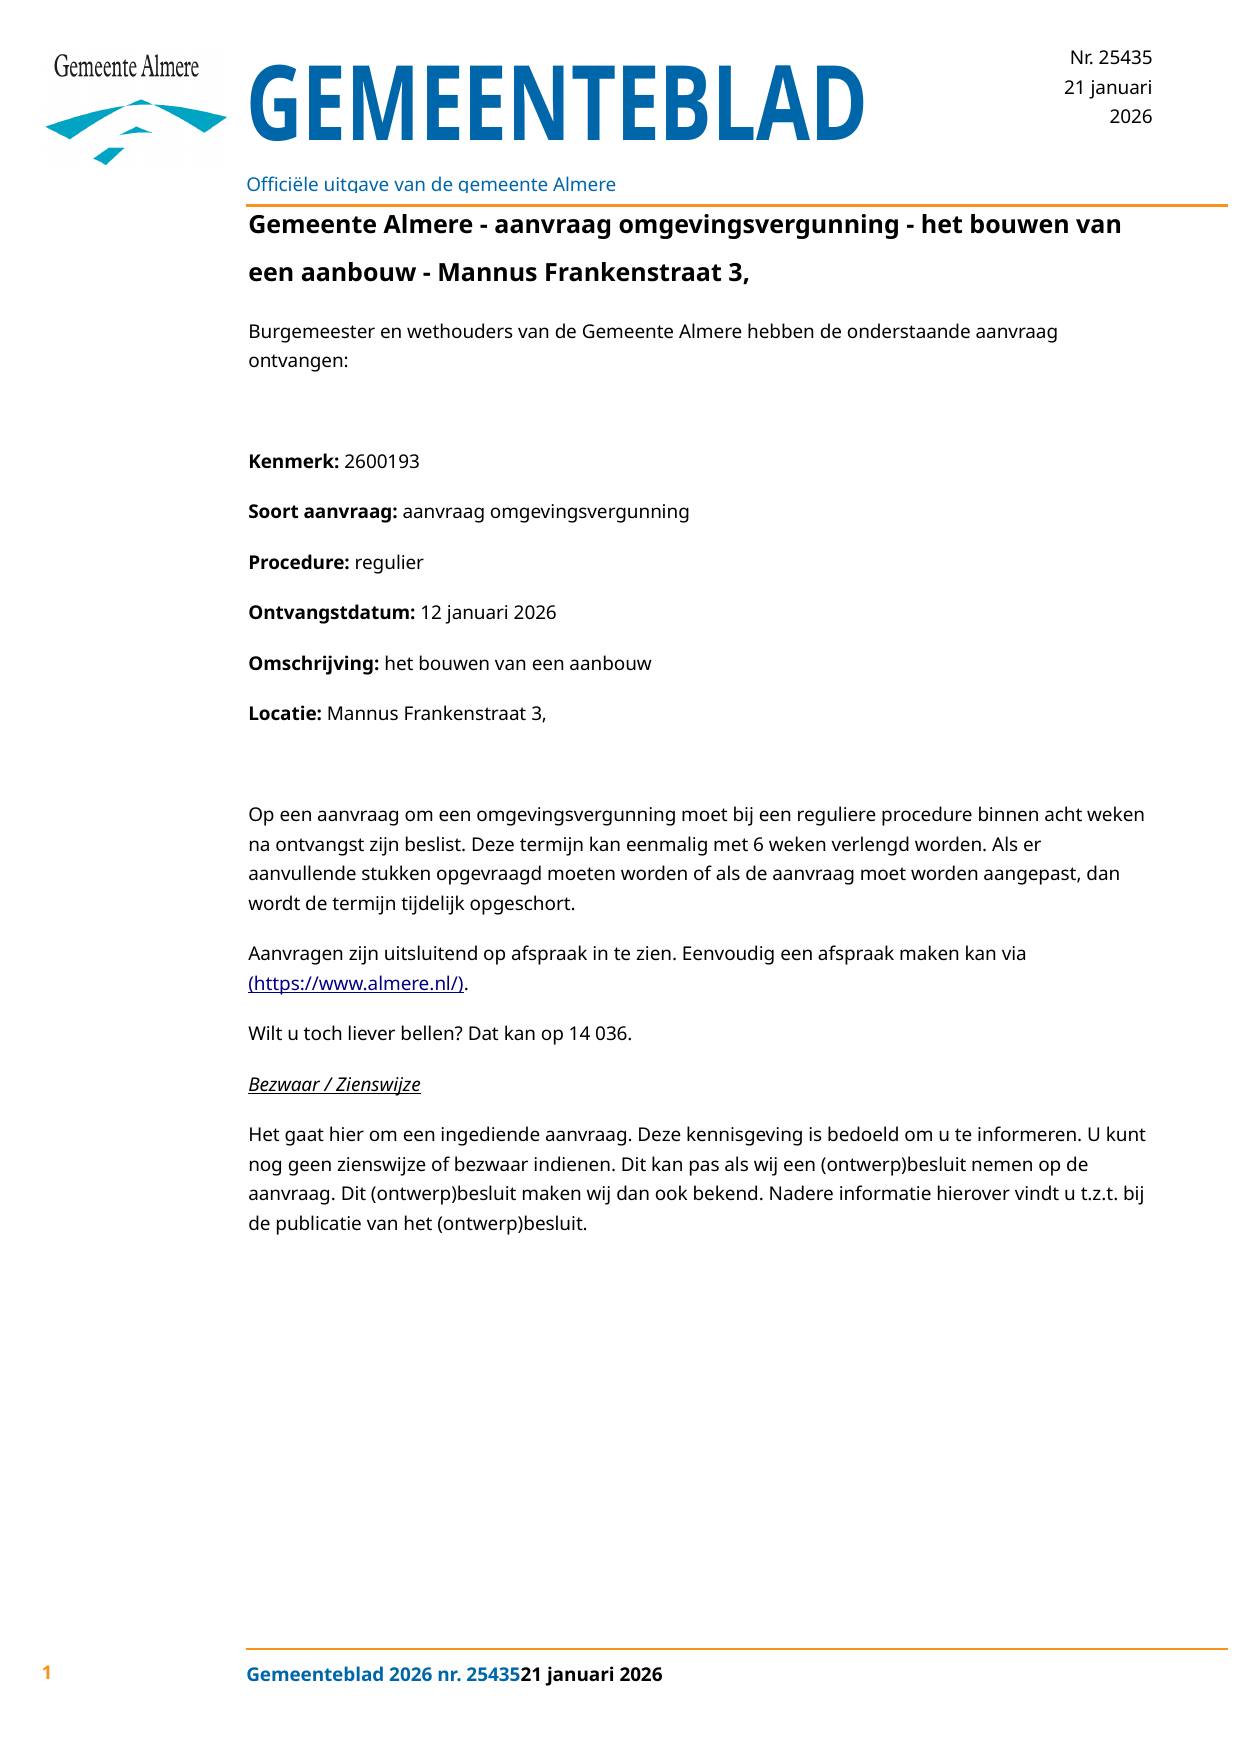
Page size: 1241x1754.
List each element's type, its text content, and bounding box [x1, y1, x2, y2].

text Het gaat hier om een ingediende aanvraag. Deze kennisgeving is bedoeld om u te informeren. U kunt nog geen zienswijze of bezwaar indienen. Dit kan pas als wij een (ontwerp)besluit nemen op de aanvraag. Dit (ontwerp)besluit maken wij dan ook bekend. Nadere informatie hierover vindt u t.z.t. bij de publicatie van het (ontwerp)besluit. [248, 1121, 1152, 1236]
text Ontvangstdatum: 12 januari 2026 [248, 599, 1152, 625]
text Soort aanvraag: aanvraag omgevingsvergunning [248, 499, 1152, 524]
text Wilt u toch liever bellen? Dat kan op 14 036. [248, 1020, 1152, 1046]
text Locatie: Mannus Frankenstraat 3, [248, 700, 1152, 726]
picture [41, 47, 231, 172]
text Gemeente Almere - aanvraag omgevingsvergunning - het bouwen van een aanbouw - Mannus Frankenstraat 3, [248, 207, 1152, 288]
text Burgemeester en wethouders van de Gemeente Almere hebben de onderstaande aanvraag ontvangen: [248, 318, 1152, 373]
text Kenmerk: 2600193 [248, 448, 1152, 474]
text Aanvragen zijn uitsluitend op afspraak in te zien. Eenvoudig een afspraak maken kan via (https://www.almere.nl/). [248, 940, 1152, 996]
text Omschrijving: het bouwen van een aanbouw [248, 650, 1152, 676]
text Op een aanvraag om een omgevingsvergunning moet bij een reguliere procedure binnen acht weken na ontvangst zijn beslist. Deze termijn kan eenmalig met 6 weken verlengd worden. Als er aanvullende stukken opgevraagd moeten worden of als de aanvraag moet worden aangepast, dan wordt de termijn tijdelijk opgeschort. [248, 801, 1152, 916]
text Procedure: regulier [248, 549, 1152, 575]
text Bezwaar / Zienswijze [248, 1071, 1152, 1097]
